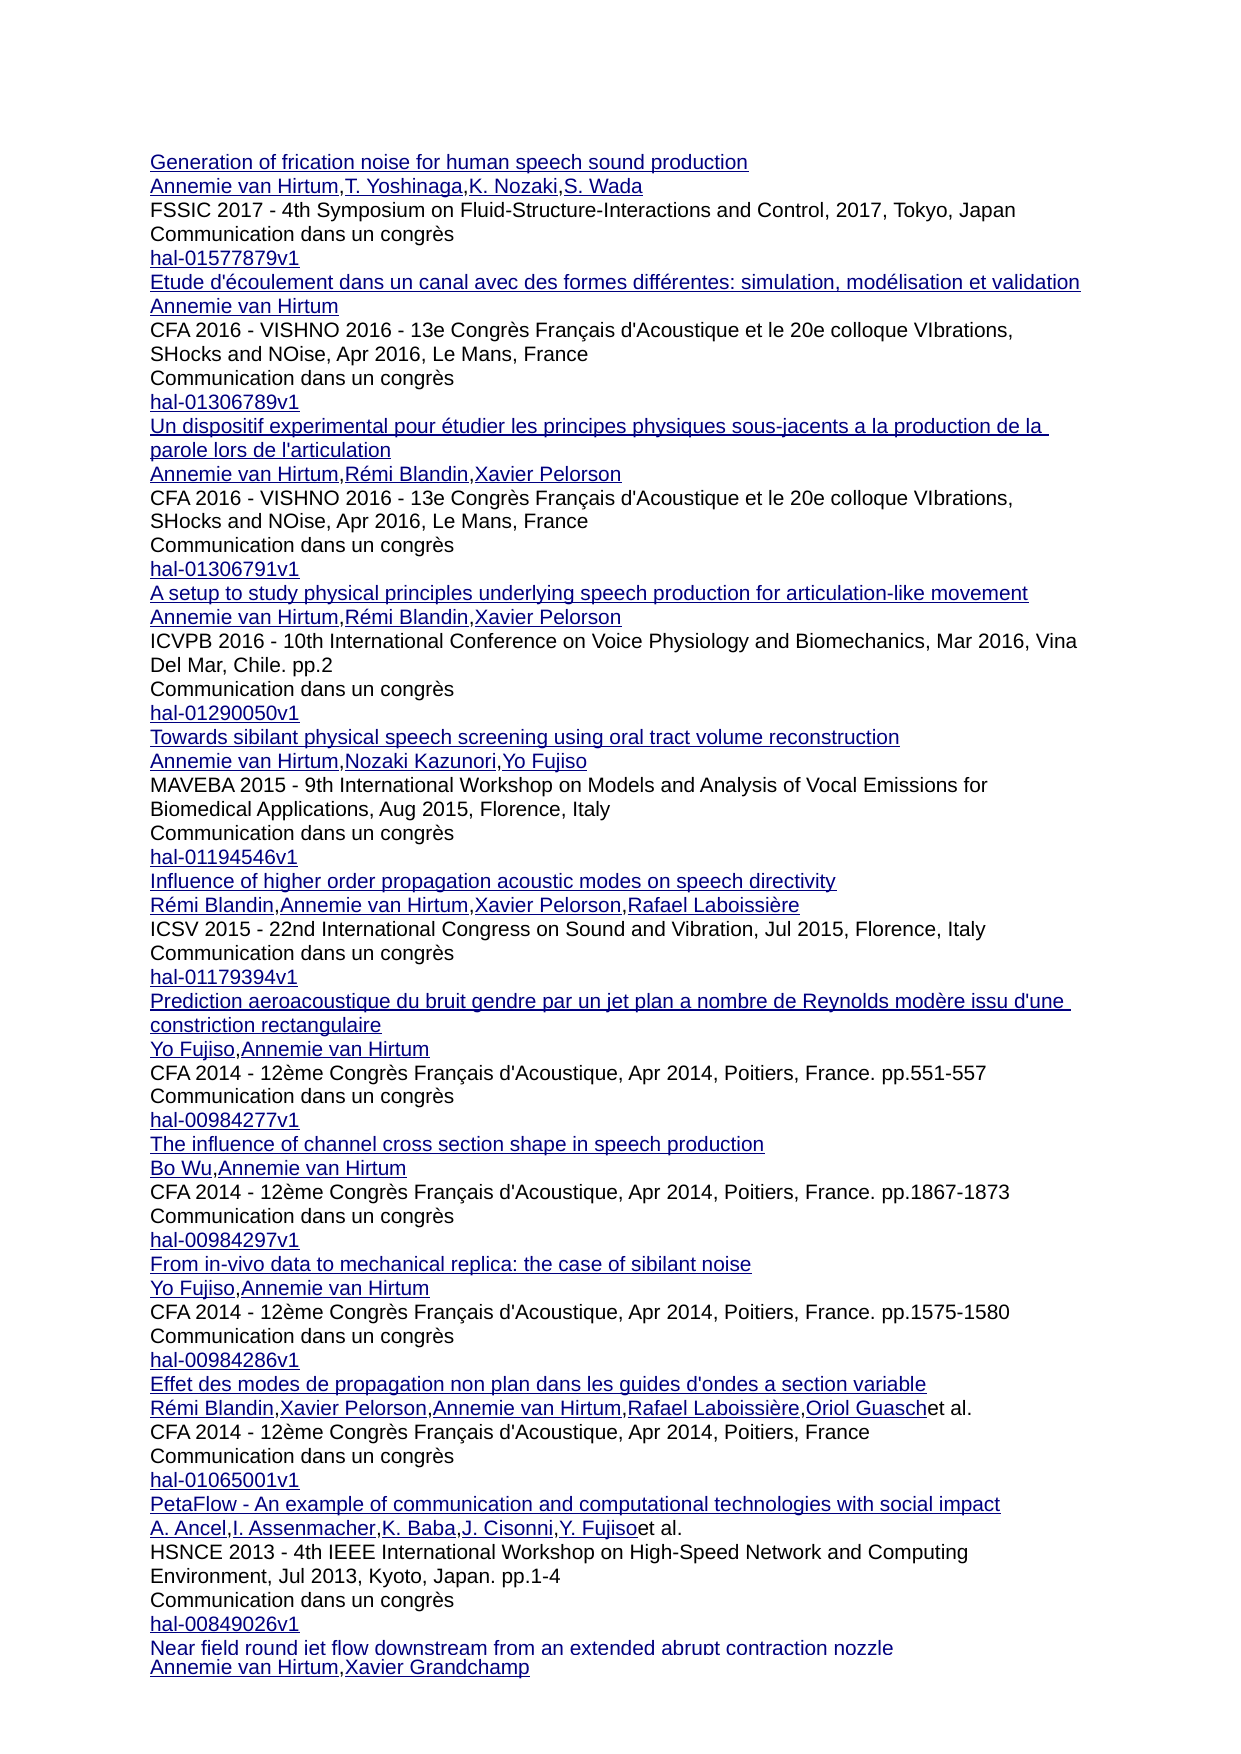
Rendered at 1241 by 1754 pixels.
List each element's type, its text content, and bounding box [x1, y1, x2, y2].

table_cell From in-vivo data to mechanical replica: the case of sibilant noise Yo Fujiso,Annemie van Hirtum CFA 2014 - 12ème Congrès Français d'Acoustique, Apr 2014, Poitiers, France. pp.1575-1580 Communication dans un congrès hal-00984286v1 [150, 1252, 1090, 1372]
table_cell Near field round jet flow downstream from an extended abrupt contraction nozzle Annemie van Hirtum,Xavier Grandchamp [150, 1635, 1090, 1679]
table_cell Towards sibilant physical speech screening using oral tract volume reconstruction Annemie van Hirtum,Nozaki Kazunori,Yo Fujiso MAVEBA 2015 - 9th International Workshop on Models and Analysis of Vocal Emissions for Biomedical Applications, Aug 2015, Florence, Italy Communication dans un congrès hal-01194546v1 [150, 725, 1090, 869]
table_cell Un dispositif experimental pour étudier les principes physiques sous-jacents a la production de la parole lors de l'articulation Annemie van Hirtum,Rémi Blandin,Xavier Pelorson CFA 2016 - VISHNO 2016 - 13e Congrès Français d'Acoustique et le 20e colloque VIbrations, SHocks and NOise, Apr 2016, Le Mans, France Communication dans un congrès hal-01306791v1 [150, 414, 1090, 581]
table_cell Influence of higher order propagation acoustic modes on speech directivity Rémi Blandin,Annemie van Hirtum,Xavier Pelorson,Rafael Laboissière ICSV 2015 - 22nd International Congress on Sound and Vibration, Jul 2015, Florence, Italy Communication dans un congrès hal-01179394v1 [150, 869, 1090, 988]
table_cell The influence of channel cross section shape in speech production Bo Wu,Annemie van Hirtum CFA 2014 - 12ème Congrès Français d'Acoustique, Apr 2014, Poitiers, France. pp.1867-1873 Communication dans un congrès hal-00984297v1 [150, 1132, 1090, 1252]
table_cell PetaFlow - An example of communication and computational technologies with social impact A. Ancel,I. Assenmacher,K. Baba,J. Cisonni,Y. Fujisoet al. HSNCE 2013 - 4th IEEE International Workshop on High-Speed Network and Computing Environment, Jul 2013, Kyoto, Japan. pp.1-4 Communication dans un congrès hal-00849026v1 [150, 1492, 1090, 1635]
table_cell Generation of frication noise for human speech sound production Annemie van Hirtum,T. Yoshinaga,K. Nozaki,S. Wada FSSIC 2017 - 4th Symposium on Fluid-Structure-Interactions and Control, 2017, Tokyo, Japan Communication dans un congrès hal-01577879v1 [150, 150, 1090, 270]
table_cell Effet des modes de propagation non plan dans les guides d'ondes a section variable Rémi Blandin,Xavier Pelorson,Annemie van Hirtum,Rafael Laboissière,Oriol Guaschet al. CFA 2014 - 12ème Congrès Français d'Acoustique, Apr 2014, Poitiers, France Communication dans un congrès hal-01065001v1 [150, 1372, 1090, 1492]
table_cell Etude d'écoulement dans un canal avec des formes différentes: simulation, modélisation et validation Annemie van Hirtum CFA 2016 - VISHNO 2016 - 13e Congrès Français d'Acoustique et le 20e colloque VIbrations, SHocks and NOise, Apr 2016, Le Mans, France Communication dans un congrès hal-01306789v1 [150, 270, 1090, 413]
table_cell A setup to study physical principles underlying speech production for articulation-like movement Annemie van Hirtum,Rémi Blandin,Xavier Pelorson ICVPB 2016 - 10th International Conference on Voice Physiology and Biomechanics, Mar 2016, Vina Del Mar, Chile. pp.2 Communication dans un congrès hal-01290050v1 [150, 581, 1090, 725]
table_cell Prediction aeroacoustique du bruit gendre par un jet plan a nombre de Reynolds modère issu d'une constriction rectangulaire Yo Fujiso,Annemie van Hirtum CFA 2014 - 12ème Congrès Français d'Acoustique, Apr 2014, Poitiers, France. pp.551-557 Communication dans un congrès hal-00984277v1 [150, 989, 1090, 1132]
